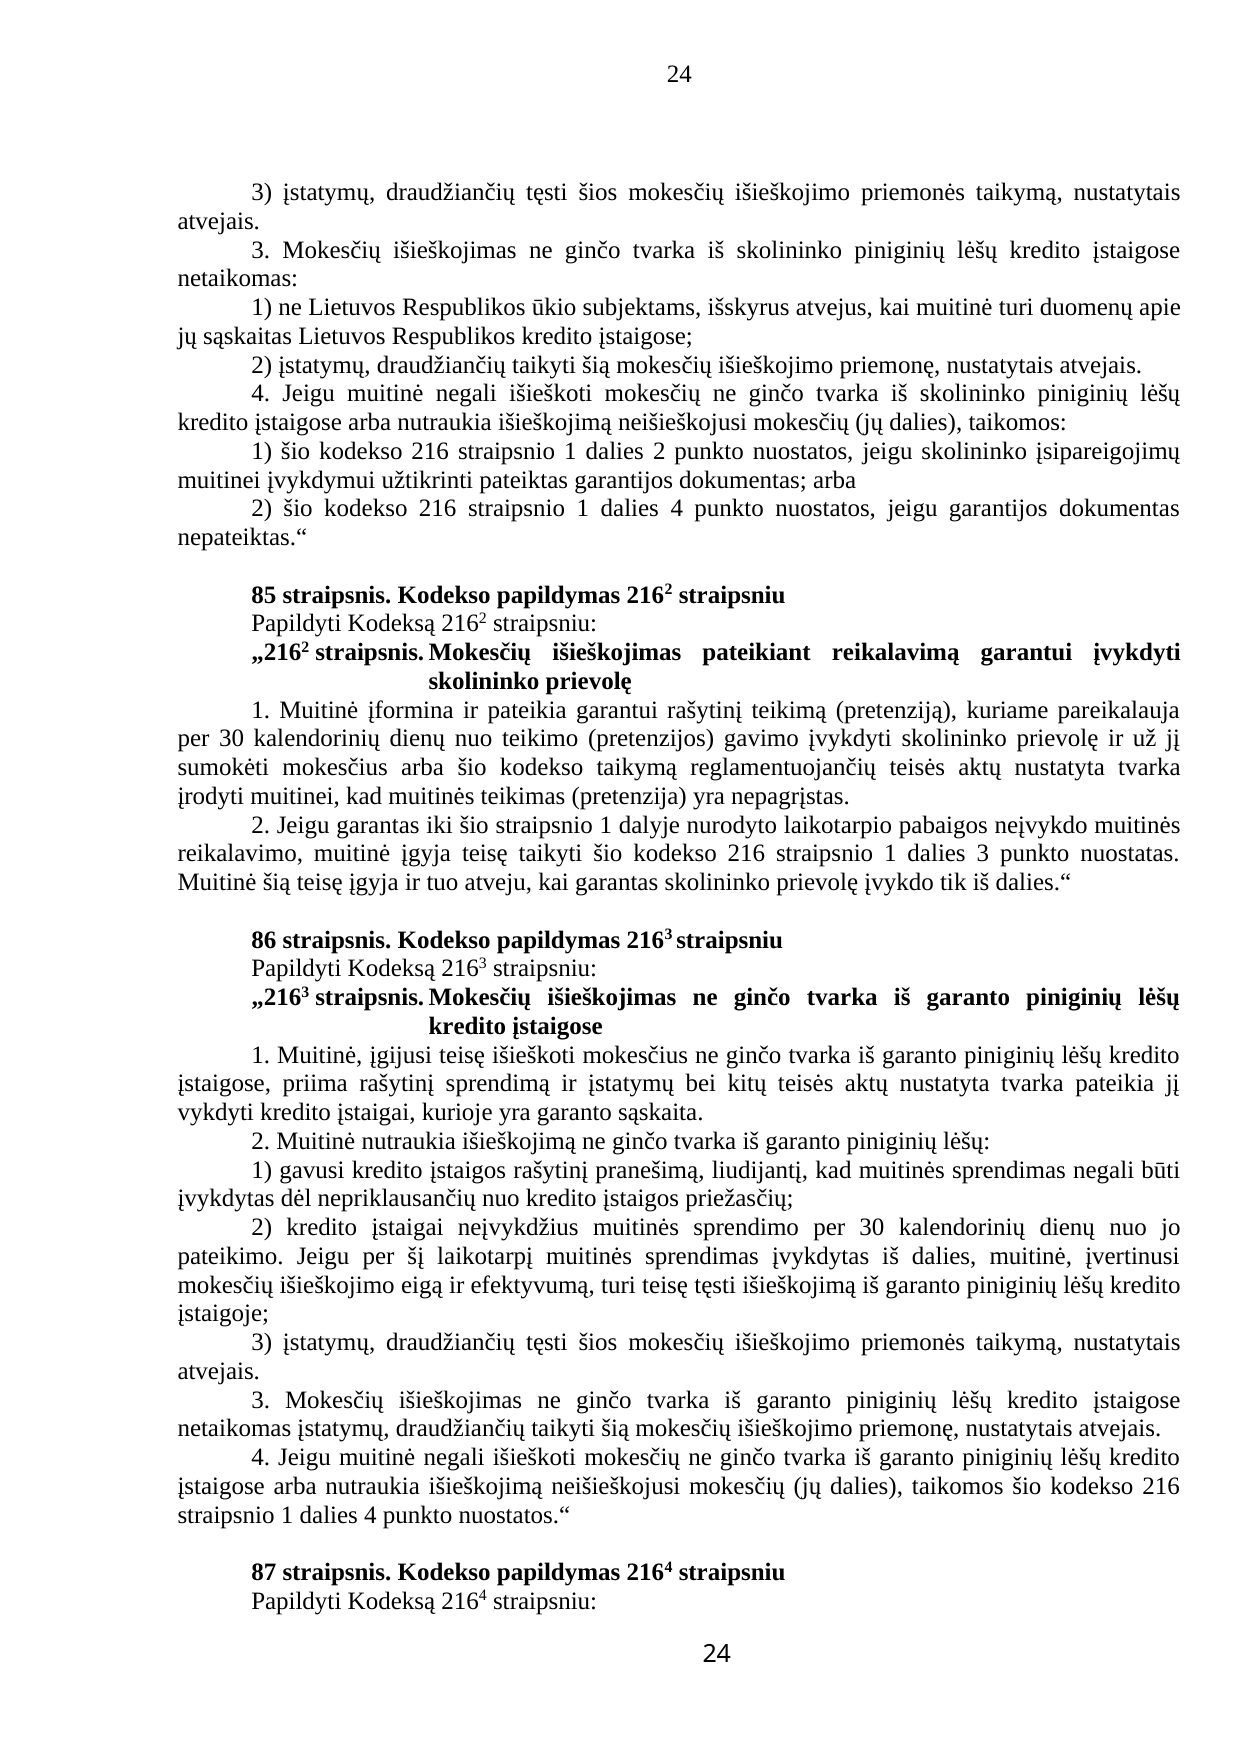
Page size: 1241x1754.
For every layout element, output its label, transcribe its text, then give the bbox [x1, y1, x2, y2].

text 1) šio kodekso 216 straipsnio 1 dalies 2 punkto nuostatos, jeigu skolininko įsipareigojimų muitinei įvykdymui užtikrinti pateiktas garantijos dokumentas; arba [177, 436, 1181, 493]
text „2162 straipsnis. Mokesčių išieškojimas pateikiant reikalavimą garantui įvykdyti skolininko prievolę [251, 637, 1181, 695]
text Papildyti Kodeksą 2162 straipsniu: [177, 608, 1181, 637]
text „2163 straipsnis. Mokesčių išieškojimas ne ginčo tvarka iš garanto piniginių lėšų kredito įstaigose [251, 982, 1181, 1040]
text 2) kredito įstaigai neįvykdžius muitinės sprendimo per 30 kalendorinių dienų nuo jo pateikimo. Jeigu per šį laikotarpį muitinės sprendimas įvykdytas iš dalies, muitinė, įvertinusi mokesčių išieškojimo eigą ir efektyvumą, turi teisę tęsti išieškojimą iš garanto piniginių lėšų kredito įstaigoje; [177, 1212, 1181, 1327]
text 87 straipsnis. Kodekso papildymas 2164 straipsniu [177, 1557, 1181, 1586]
text 4. Jeigu muitinė negali išieškoti mokesčių ne ginčo tvarka iš garanto piniginių lėšų kredito įstaigose arba nutraukia išieškojimą neišieškojusi mokesčių (jų dalies), taikomos šio kodekso 216 straipsnio 1 dalies 4 punkto nuostatos.“ [177, 1442, 1181, 1528]
text 3. Mokesčių išieškojimas ne ginčo tvarka iš skolininko piniginių lėšų kredito įstaigose netaikomas: [177, 235, 1181, 292]
text 2. Muitinė nutraukia išieškojimą ne ginčo tvarka iš garanto piniginių lėšų: [177, 1126, 1181, 1155]
text 1. Muitinė įformina ir pateikia garantui rašytinį teikimą (pretenziją), kuriame pareikalauja per 30 kalendorinių dienų nuo teikimo (pretenzijos) gavimo įvykdyti skolininko prievolę ir už jį sumokėti mokesčius arba šio kodekso taikymą reglamentuojančių teisės aktų nustatyta tvarka įrodyti muitinei, kad muitinės teikimas (pretenzija) yra nepagrįstas. [177, 695, 1181, 810]
text Papildyti Kodeksą 2163 straipsniu: [177, 953, 1181, 982]
text 85 straipsnis. Kodekso papildymas 2162 straipsniu [177, 580, 1181, 608]
text 3) įstatymų, draudžiančių tęsti šios mokesčių išieškojimo priemonės taikymą, nustatytais atvejais. [177, 1327, 1181, 1385]
text 2. Jeigu garantas iki šio straipsnio 1 dalyje nurodyto laikotarpio pabaigos neįvykdo muitinės reikalavimo, muitinė įgyja teisę taikyti šio kodekso 216 straipsnio 1 dalies 3 punkto nuostatas. Muitinė šią teisę įgyja ir tuo atveju, kai garantas skolininko prievolę įvykdo tik iš dalies.“ [177, 810, 1181, 896]
text 2) šio kodekso 216 straipsnio 1 dalies 4 punkto nuostatos, jeigu garantijos dokumentas nepateiktas.“ [177, 493, 1181, 551]
text Papildyti Kodeksą 2164 straipsniu: [177, 1586, 1181, 1615]
text 3. Mokesčių išieškojimas ne ginčo tvarka iš garanto piniginių lėšų kredito įstaigose netaikomas įstatymų, draudžiančių taikyti šią mokesčių išieškojimo priemonę, nustatytais atvejais. [177, 1385, 1181, 1442]
text 86 straipsnis. Kodekso papildymas 2163 straipsniu [177, 925, 1181, 953]
text 4. Jeigu muitinė negali išieškoti mokesčių ne ginčo tvarka iš skolininko piniginių lėšų kredito įstaigose arba nutraukia išieškojimą neišieškojusi mokesčių (jų dalies), taikomos: [177, 378, 1181, 436]
text 2) įstatymų, draudžiančių taikyti šią mokesčių išieškojimo priemonę, nustatytais atvejais. [177, 350, 1181, 378]
text 1) gavusi kredito įstaigos rašytinį pranešimą, liudijantį, kad muitinės sprendimas negali būti įvykdytas dėl nepriklausančių nuo kredito įstaigos priežasčių; [177, 1155, 1181, 1212]
text 1. Muitinė, įgijusi teisę išieškoti mokesčius ne ginčo tvarka iš garanto piniginių lėšų kredito įstaigose, priima rašytinį sprendimą ir įstatymų bei kitų teisės aktų nustatyta tvarka pateikia jį vykdyti kredito įstaigai, kurioje yra garanto sąskaita. [177, 1040, 1181, 1126]
text 3) įstatymų, draudžiančių tęsti šios mokesčių išieškojimo priemonės taikymą, nustatytais atvejais. [177, 177, 1181, 235]
text 1) ne Lietuvos Respublikos ūkio subjektams, išskyrus atvejus, kai muitinė turi duomenų apie jų sąskaitas Lietuvos Respublikos kredito įstaigose; [177, 292, 1181, 350]
